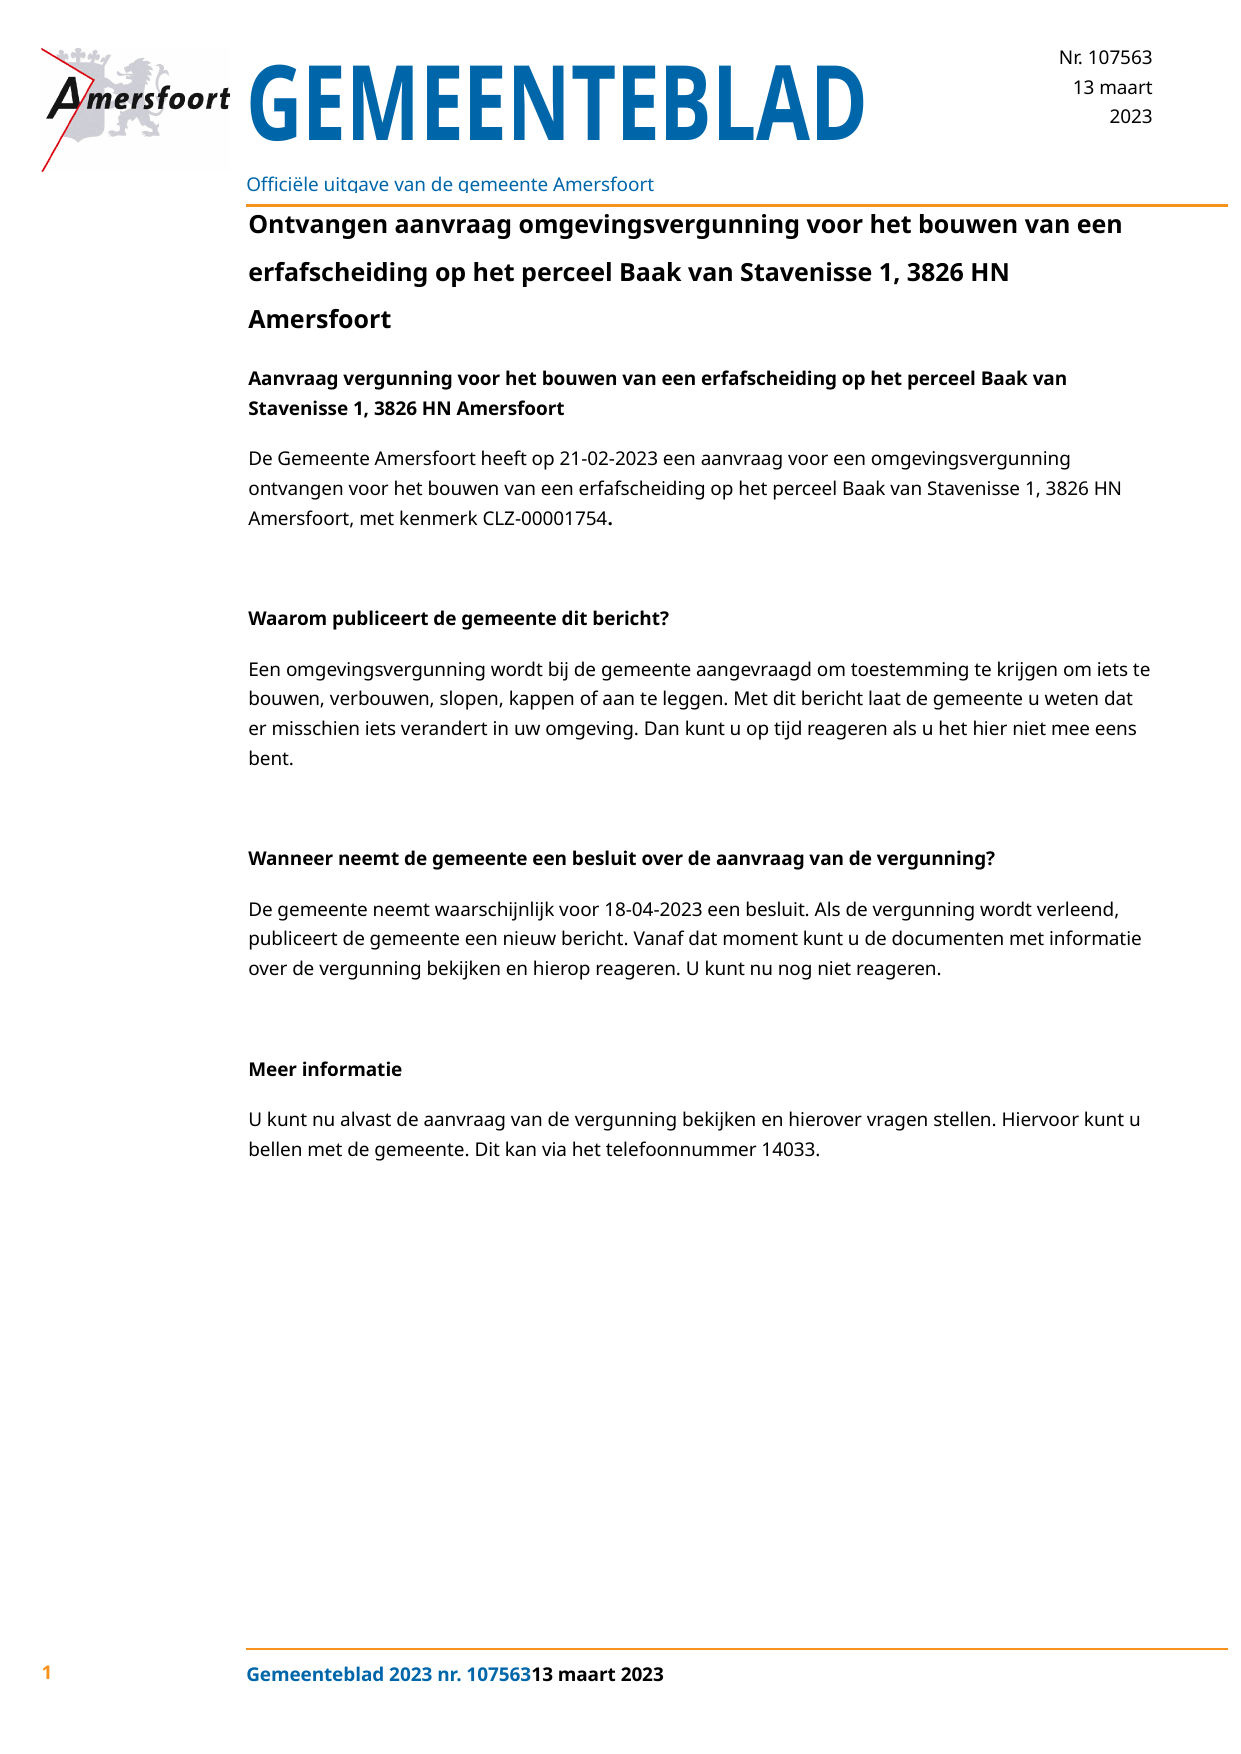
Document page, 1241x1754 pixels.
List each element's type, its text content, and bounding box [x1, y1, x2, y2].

text Ontvangen aanvraag omgevingsvergunning voor het bouwen van een erfafscheiding op het perceel Baak van Stavenisse 1, 3826 HN Amersfoort [248, 207, 1152, 336]
text Meer informatie [248, 1056, 1152, 1082]
text U kunt nu alvast de aanvraag van de vergunning bekijken en hierover vragen stellen. Hiervoor kunt u bellen met de gemeente. Dit kan via het telefoonnummer 14033. [248, 1106, 1152, 1162]
picture [41, 47, 231, 172]
text Waarom publiceert de gemeente dit bericht? [248, 606, 1152, 631]
text De Gemeente Amersfoort heeft op 21-02-2023 een aanvraag voor een omgevingsvergunning ontvangen voor het bouwen van een erfafscheiding op het perceel Baak van Stavenisse 1, 3826 HN Amersfoort, met kenmerk CLZ-00001754. [248, 446, 1152, 530]
text De gemeente neemt waarschijnlijk voor 18-04-2023 een besluit. Als de vergunning wordt verleend, publiceert de gemeente een nieuw bericht. Vanaf dat moment kunt u de documenten met informatie over de vergunning bekijken en hierop reageren. U kunt nu nog niet reageren. [248, 896, 1152, 981]
text Aanvraag vergunning voor het bouwen van een erfafscheiding op het perceel Baak van Stavenisse 1, 3826 HN Amersfoort [248, 366, 1152, 421]
text Wanneer neemt de gemeente een besluit over de aanvraag van de vergunning? [248, 846, 1152, 871]
text Een omgevingsvergunning wordt bij de gemeente aangevraagd om toestemming te krijgen om iets te bouwen, verbouwen, slopen, kappen of aan te leggen. Met dit bericht laat de gemeente u weten dat er misschien iets verandert in uw omgeving. Dan kunt u op tijd reageren als u het hier niet mee eens bent. [248, 656, 1152, 770]
